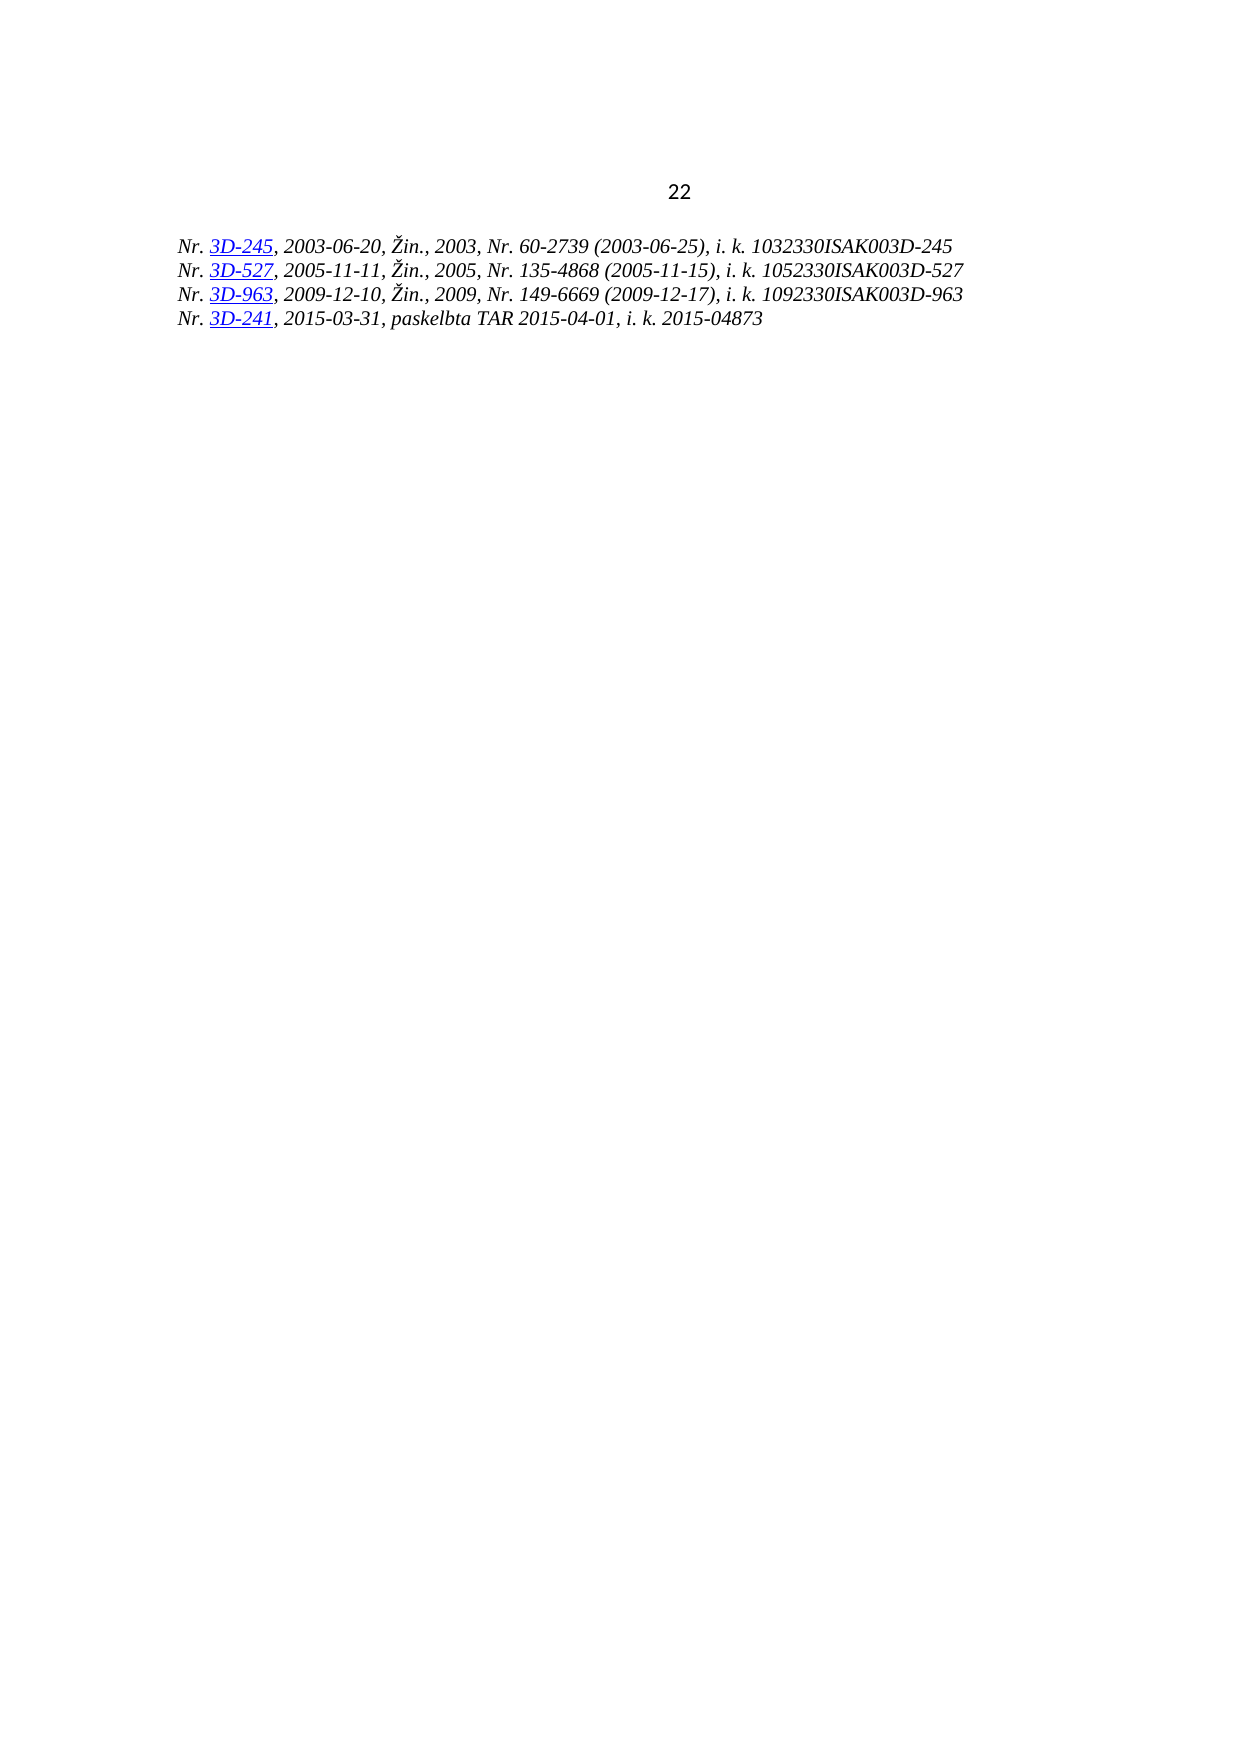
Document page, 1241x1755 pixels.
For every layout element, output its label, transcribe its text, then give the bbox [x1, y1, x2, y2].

text Nr. 3D-963, 2009-12-10, Žin., 2009, Nr. 149-6669 (2009-12-17), i. k. 1092330ISAK003D-963 [177, 282, 1181, 306]
text Nr. 3D-241, 2015-03-31, paskelbta TAR 2015-04-01, i. k. 2015-04873 [177, 306, 1181, 330]
text Nr. 3D-245, 2003-06-20, Žin., 2003, Nr. 60-2739 (2003-06-25), i. k. 1032330ISAK003D-245 [177, 234, 1181, 258]
text Nr. 3D-527, 2005-11-11, Žin., 2005, Nr. 135-4868 (2005-11-15), i. k. 1052330ISAK003D-527 [177, 258, 1181, 282]
